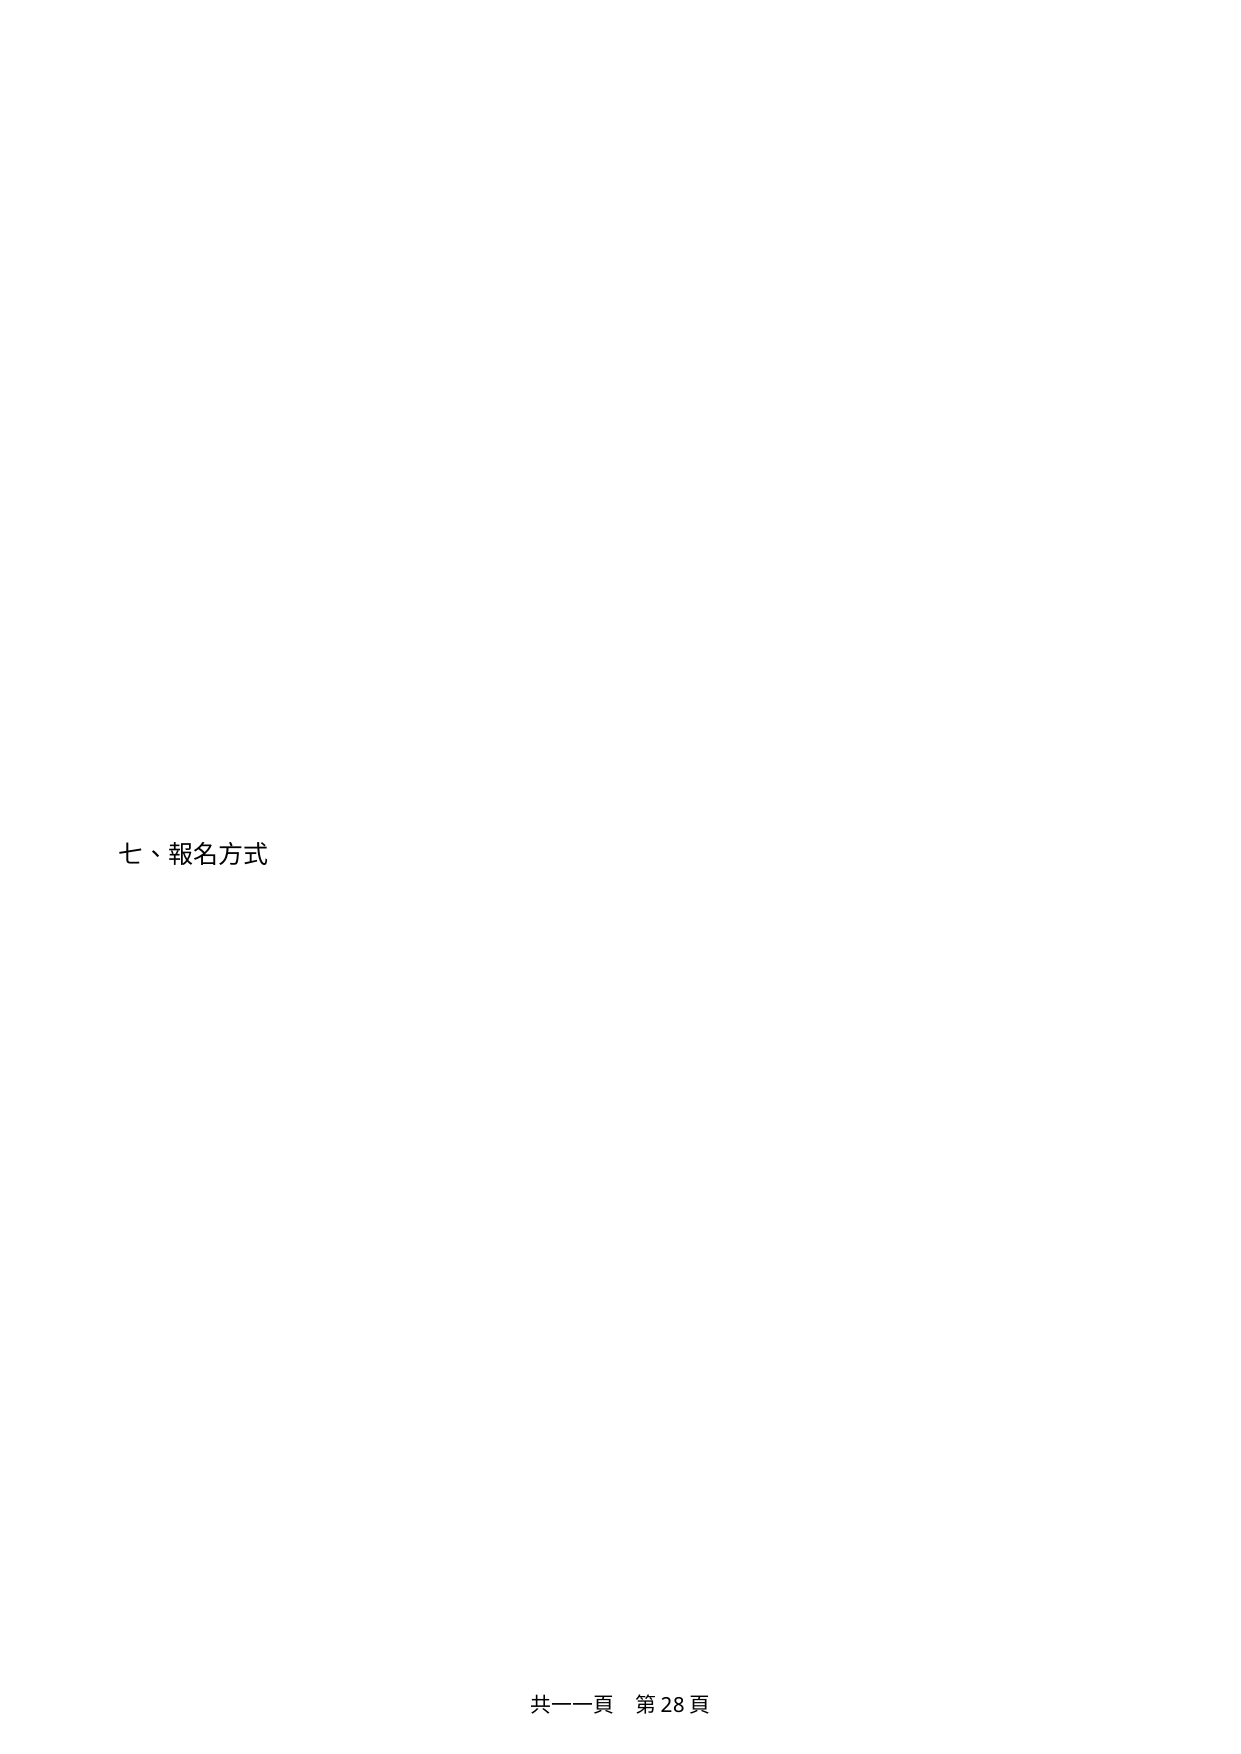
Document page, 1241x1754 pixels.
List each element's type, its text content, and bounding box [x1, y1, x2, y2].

text 七、報名方式 [118, 811, 1122, 874]
